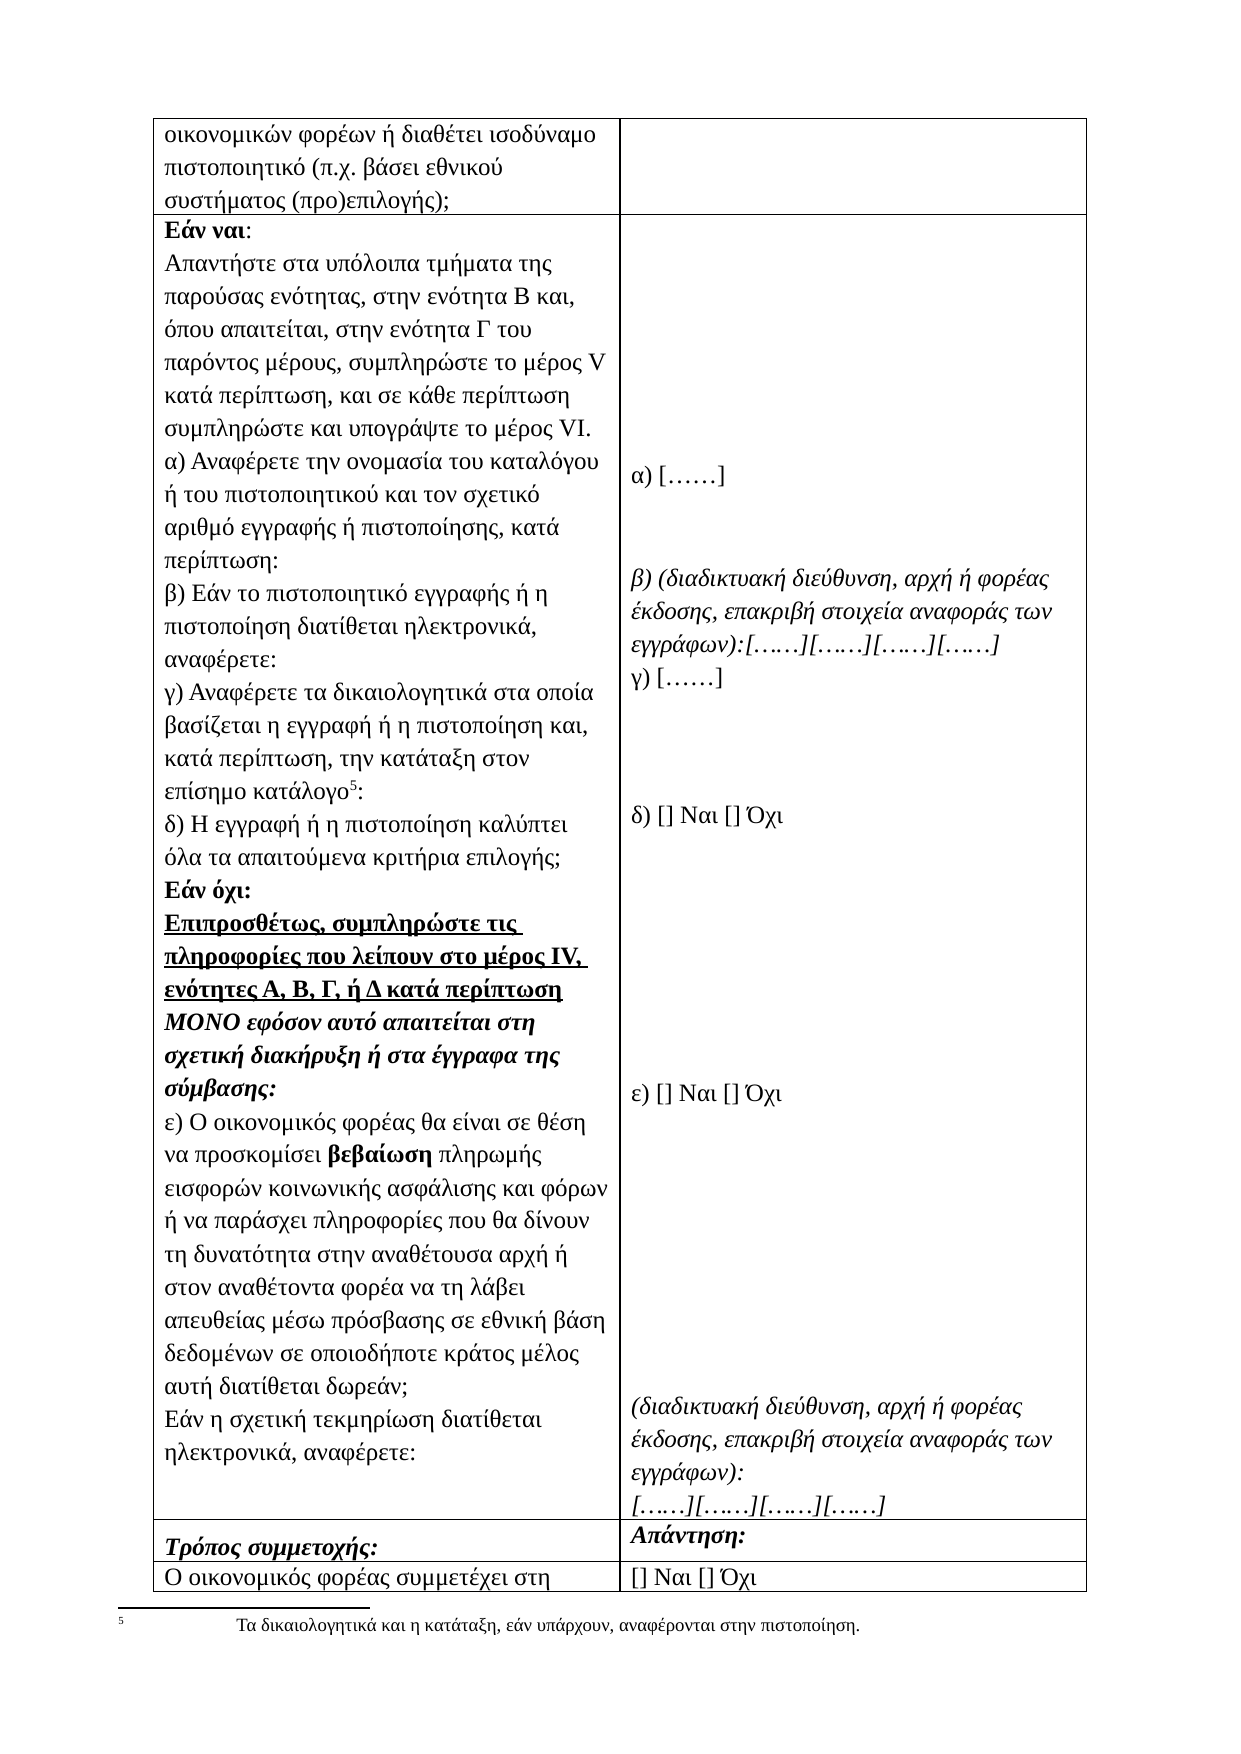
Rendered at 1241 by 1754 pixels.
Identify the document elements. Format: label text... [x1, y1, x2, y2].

table_cell Ο οικονομικός φορέας συμμετέχει στη [154, 1562, 619, 1591]
table_cell [] Ναι [] Όχι [621, 1562, 1086, 1591]
table_cell α) [……] β) (διαδικτυακή διεύθυνση, αρχή ή φορέας έκδοσης, επακριβή στοιχεία αναφοράς των εγγράφων):[……][……][……][……] γ) [……] δ) [] Ναι [] Όχι ε) [] Ναι [] Όχι (διαδικτυακή διεύθυνση, αρχή ή φορέας έκδοσης, επακριβή στοιχεία αναφοράς των εγγράφων): [……][……][……][……] [621, 215, 1086, 1519]
table_cell Εάν ναι: Απαντήστε στα υπόλοιπα τμήματα της παρούσας ενότητας, στην ενότητα Β και, όπου απαιτείται, στην ενότητα Γ του παρόντος μέρους, συμπληρώστε το μέρος V κατά περίπτωση, και σε κάθε περίπτωση συμπληρώστε και υπογράψτε το μέρος VI. α) Αναφέρετε την ονομασία του καταλόγου ή του πιστοποιητικού και τον σχετικό αριθμό εγγραφής ή πιστοποίησης, κατά περίπτωση: β) Εάν το πιστοποιητικό εγγραφής ή η πιστοποίηση διατίθεται ηλεκτρονικά, αναφέρετε: γ) Αναφέρετε τα δικαιολογητικά στα οποία βασίζεται η εγγραφή ή η πιστοποίηση και, κατά περίπτωση, την κατάταξη στον επίσημο κατάλογο: δ) Η εγγραφή ή η πιστοποίηση καλύπτει όλα τα απαιτούμενα κριτήρια επιλογής; Εάν όχι: Επιπροσθέτως, συμπληρώστε τις πληροφορίες που λείπουν στο μέρος IV, ενότητες Α, Β, Γ, ή Δ κατά περίπτωση ΜΟΝΟ εφόσον αυτό απαιτείται στη σχετική διακήρυξη ή στα έγγραφα της σύμβασης: ε) Ο οικονομικός φορέας θα είναι σε θέση να προσκομίσει βεβαίωση πληρωμής εισφορών κοινωνικής ασφάλισης και φόρων ή να παράσχει πληροφορίες που θα δίνουν τη δυνατότητα στην αναθέτουσα αρχή ή στον αναθέτοντα φορέα να τη λάβει απευθείας μέσω πρόσβασης σε εθνική βάση δεδομένων σε οποιοδήποτε κράτος μέλος αυτή διατίθεται δωρεάν; Εάν η σχετική τεκμηρίωση διατίθεται ηλεκτρονικά, αναφέρετε: [154, 215, 619, 1519]
table_cell οικονομικών φορέων ή διαθέτει ισοδύναμο πιστοποιητικό (π.χ. βάσει εθνικού συστήματος (προ)επιλογής); [154, 119, 619, 214]
table_cell [621, 119, 1086, 214]
table_cell Απάντηση: [621, 1520, 1086, 1561]
table_cell Τρόπος συμμετοχής: [154, 1520, 619, 1561]
